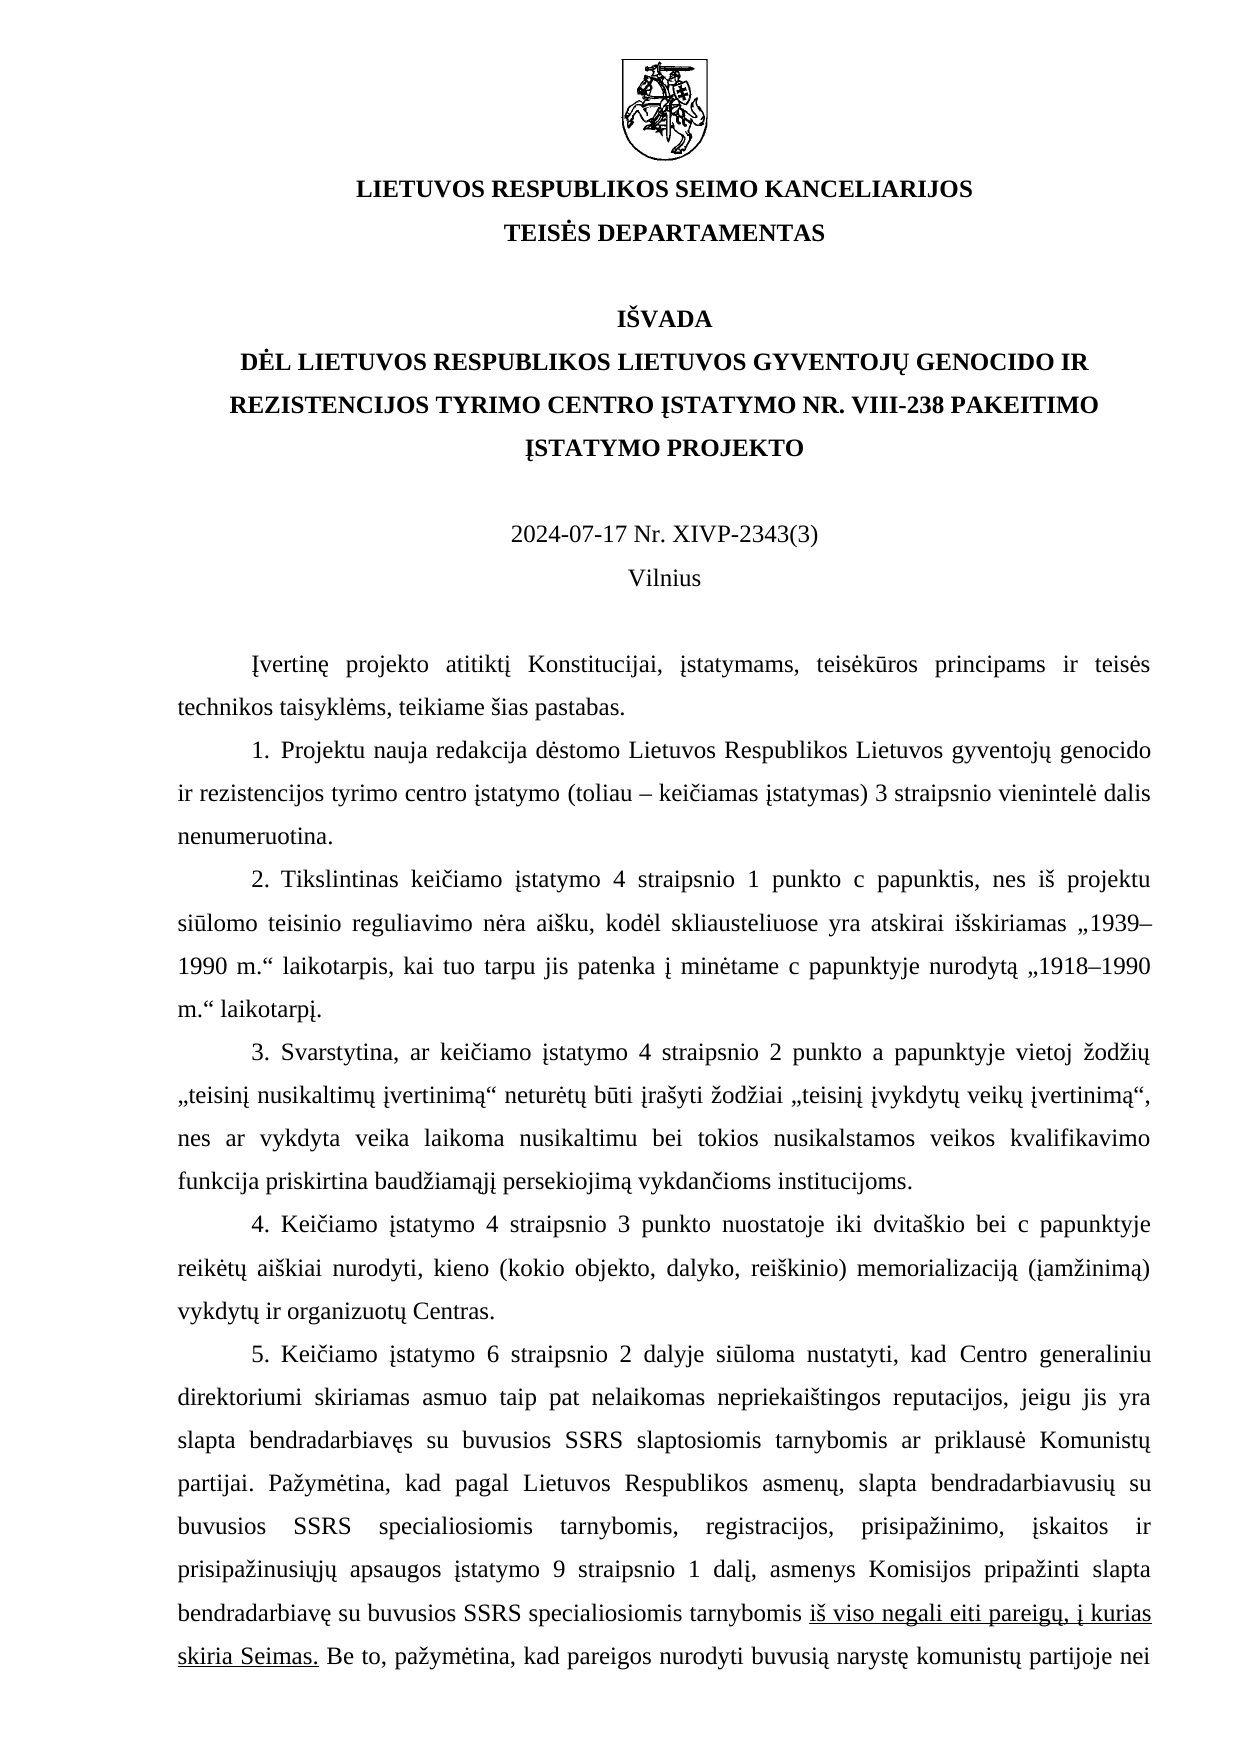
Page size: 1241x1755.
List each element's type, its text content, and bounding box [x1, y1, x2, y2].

text DĖL LIETUVOS RESPUBLIKOS LIETUVOS GYVENTOJŲ GENOCIDO IR REZISTENCIJOS TYRIMO CENTRO ĮSTATYMO NR. VIII-238 PAKEITIMO ĮSTATYMO PROJEKTO [177, 347, 1152, 462]
subtitle TEISĖS DEPARTAMENTAS [177, 218, 1152, 246]
list Projektu nauja redakcija dėstomo Lietuvos Respublikos Lietuvos gyventojų genocido ir rezistencijos tyrimo centro įstatymo (toliau – keičiamas įstatymas) 3 straipsnio vienintelė dalis nenumeruotina. [177, 735, 1152, 850]
list Keičiamo įstatymo 4 straipsnio 3 punkto nuostatoje iki dvitaškio bei c papunktyje reikėtų aiškiai nurodyti, kieno (kokio objekto, dalyko, reiškinio) memorializaciją (įamžinimą) vykdytų ir organizuotų Centras. [177, 1209, 1152, 1324]
text 2024-07-17 Nr. XIVP-2343(3) [177, 519, 1152, 548]
text LIETUVOS RESPUBLIKOS SEIMO KANCELIARIJOS [177, 174, 1152, 203]
text IŠVADA [177, 304, 1152, 333]
list Svarstytina, ar keičiamo įstatymo 4 straipsnio 2 punkto a papunktyje vietoj žodžių „teisinį nusikaltimų įvertinimą“ neturėtų būti įrašyti žodžiai „teisinį įvykdytų veikų įvertinimą“, nes ar vykdyta veika laikoma nusikaltimu bei tokios nusikalstamos veikos kvalifikavimo funkcija priskirtina baudžiamąjį persekiojimą vykdančioms institucijoms. [177, 1037, 1152, 1195]
list Tikslintinas keičiamo įstatymo 4 straipsnio 1 punkto c papunktis, nes iš projektu siūlomo teisinio reguliavimo nėra aišku, kodėl skliausteliuose yra atskirai išskiriamas „1939–1990 m.“ laikotarpis, kai tuo tarpu jis patenka į minėtame c papunktyje nurodytą „1918–1990 m.“ laikotarpį. [177, 864, 1152, 1023]
text Vilnius [177, 563, 1152, 591]
text Įvertinę projekto atitiktį Konstitucijai, įstatymams, teisėkūros principams ir teisės technikos taisyklėms, teikiame šias pastabas. [177, 649, 1152, 721]
list Keičiamo įstatymo 6 straipsnio 2 dalyje siūloma nustatyti, kad Centro generaliniu direktoriumi skiriamas asmuo taip pat nelaikomas nepriekaištingos reputacijos, jeigu jis yra slapta bendradarbiavęs su buvusios SSRS slaptosiomis tarnybomis ar priklausė Komunistų partijai. Pažymėtina, kad pagal Lietuvos Respublikos asmenų, slapta bendradarbiavusių su buvusios SSRS specialiosiomis tarnybomis, registracijos, prisipažinimo, įskaitos ir prisipažinusiųjų apsaugos įstatymo 9 straipsnio 1 dalį, asmenys Komisijos pripažinti slapta bendradarbiavę su buvusios SSRS specialiosiomis tarnybomis iš viso negali eiti pareigų, į kurias skiria Seimas. Be to, pažymėtina, kad pareigos nurodyti buvusią narystę komunistų partijoje nei [177, 1339, 1152, 1669]
